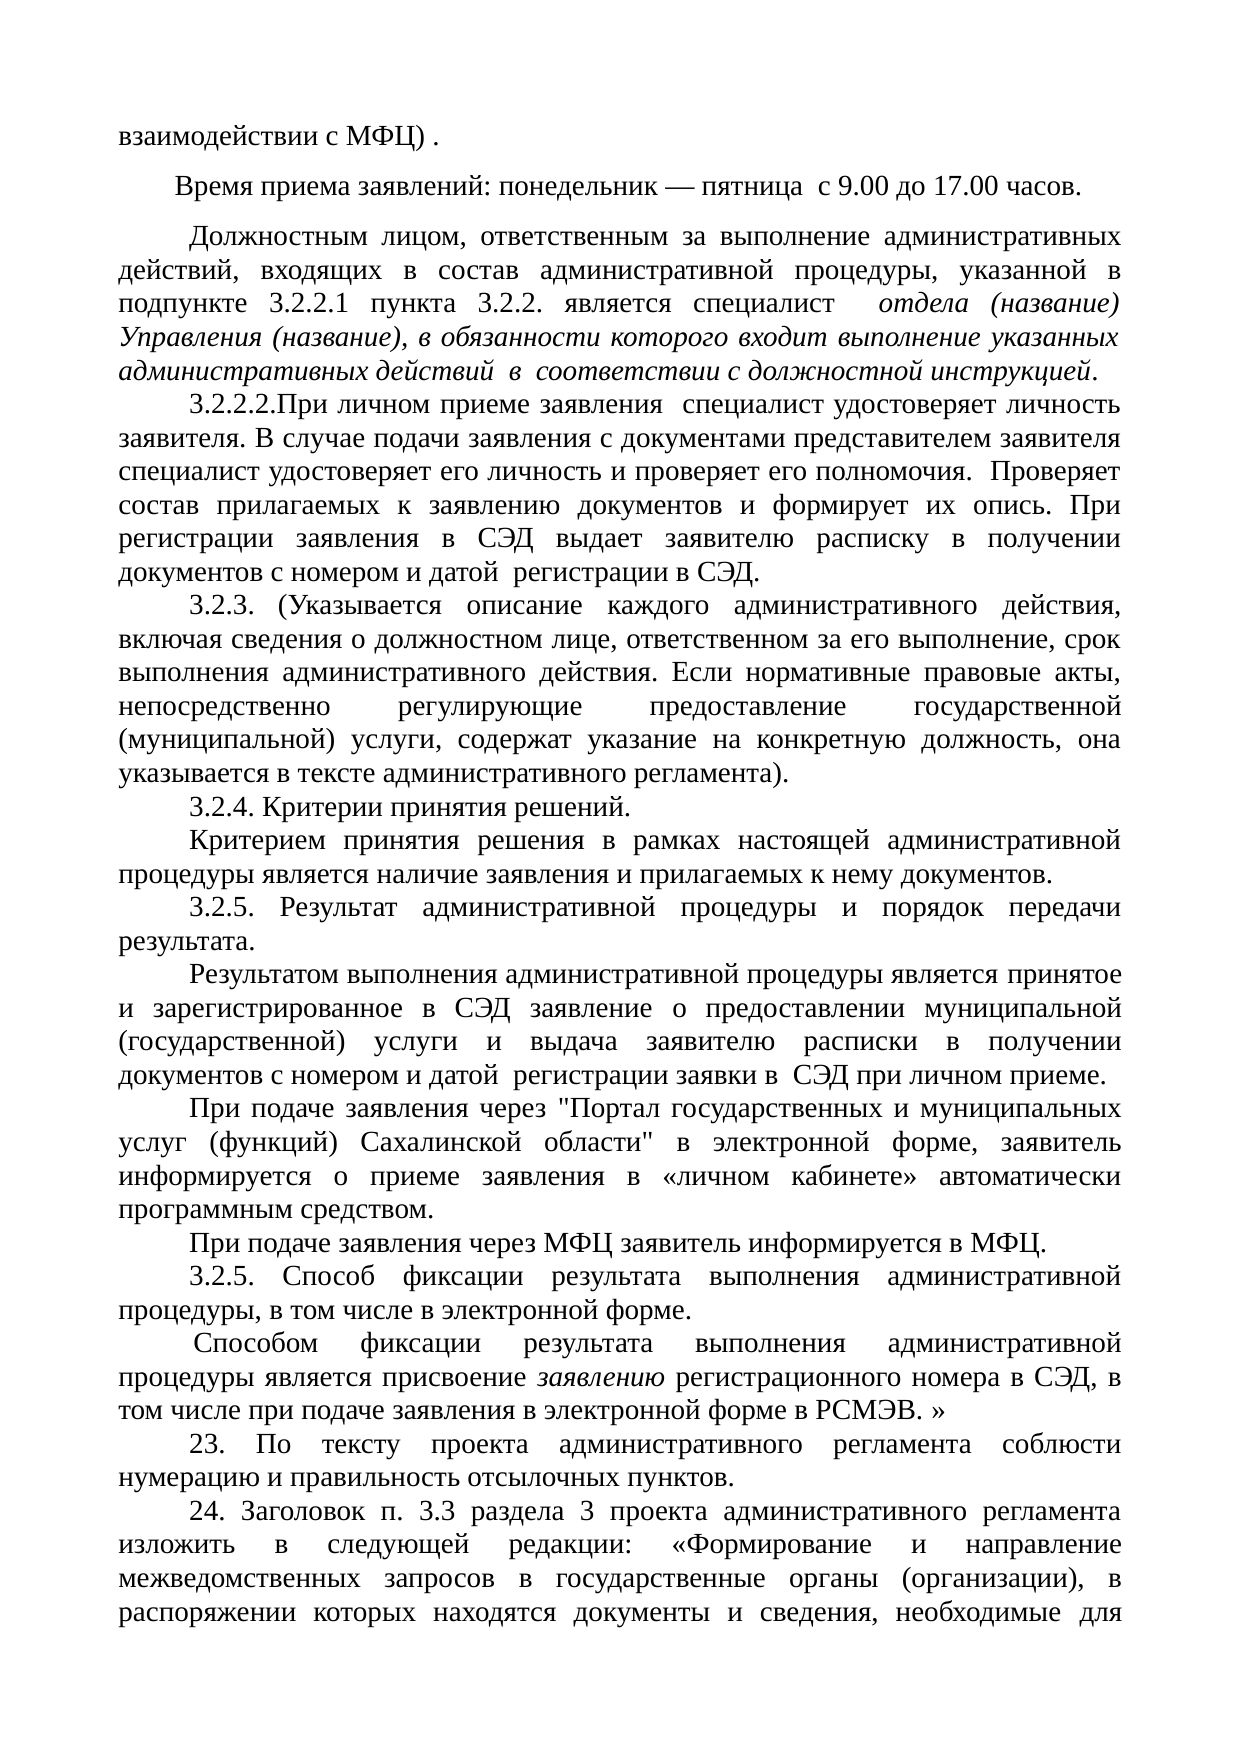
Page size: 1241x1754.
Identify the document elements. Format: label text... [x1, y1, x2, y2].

text Время приема заявлений: понедельник — пятница с 9.00 до 17.00 часов. [118, 168, 1122, 202]
text 24. Заголовок п. 3.3 раздела 3 проекта административного регламента изложить в следующей редакции: «Формирование и направление межведомственных запросов в государственные органы (организации), в распоряжении которых находятся документы и сведения, необходимые для [118, 1493, 1122, 1627]
text При подаче заявления через МФЦ заявитель информируется в МФЦ. [118, 1225, 1122, 1258]
text При подаче заявления через "Портал государственных и муниципальных услуг (функций) Сахалинской области" в электронной форме, заявитель информируется о приеме заявления в «личном кабинете» автоматически программным средством. [118, 1091, 1122, 1225]
text 3.2.5. Результат административной процедуры и порядок передачи результата. [118, 889, 1122, 956]
text Результатом выполнения административной процедуры является принятое и зарегистрированное в СЭД заявление о предоставлении муниципальной (государственной) услуги и выдача заявителю расписки в получении документов с номером и датой регистрации заявки в СЭД при личном приеме. [118, 956, 1122, 1091]
text 23. По тексту проекта административного регламента соблюсти нумерацию и правильность отсылочных пунктов. [118, 1426, 1122, 1493]
text 3.2.4. Критерии принятия решений. [118, 789, 1122, 822]
text Должностным лицом, ответственным за выполнение административных действий, входящих в состав административной процедуры, указанной в подпункте 3.2.2.1 пункта 3.2.2. является специалист отдела (название) Управления (название), в обязанности которого входит выполнение указанных административных действий в соответствии с должностной инструкцией. [118, 218, 1122, 386]
text Способом фиксации результата выполнения административной процедуры является присвоение заявлению регистрационного номера в СЭД, в том числе при подаче заявления в электронной форме в РСМЭВ. » [118, 1325, 1122, 1426]
text 3.2.5. Способ фиксации результата выполнения административной процедуры, в том числе в электронной форме. [118, 1258, 1122, 1325]
text взаимодействии с МФЦ) . [118, 118, 1122, 152]
text 3.2.2.2.При личном приеме заявления специалист удостоверяет личность заявителя. В случае подачи заявления с документами представителем заявителя специалист удостоверяет его личность и проверяет его полномочия. Проверяет состав прилагаемых к заявлению документов и формирует их опись. При регистрации заявления в СЭД выдает заявителю расписку в получении документов с номером и датой регистрации в СЭД. [118, 386, 1122, 587]
text 3.2.3. (Указывается описание каждого административного действия, включая сведения о должностном лице, ответственном за его выполнение, срок выполнения административного действия. Если нормативные правовые акты, непосредственно регулирующие предоставление государственной (муниципальной) услуги, содержат указание на конкретную должность, она указывается в тексте административного регламента). [118, 587, 1122, 789]
text Критерием принятия решения в рамках настоящей административной процедуры является наличие заявления и прилагаемых к нему документов. [118, 822, 1122, 889]
